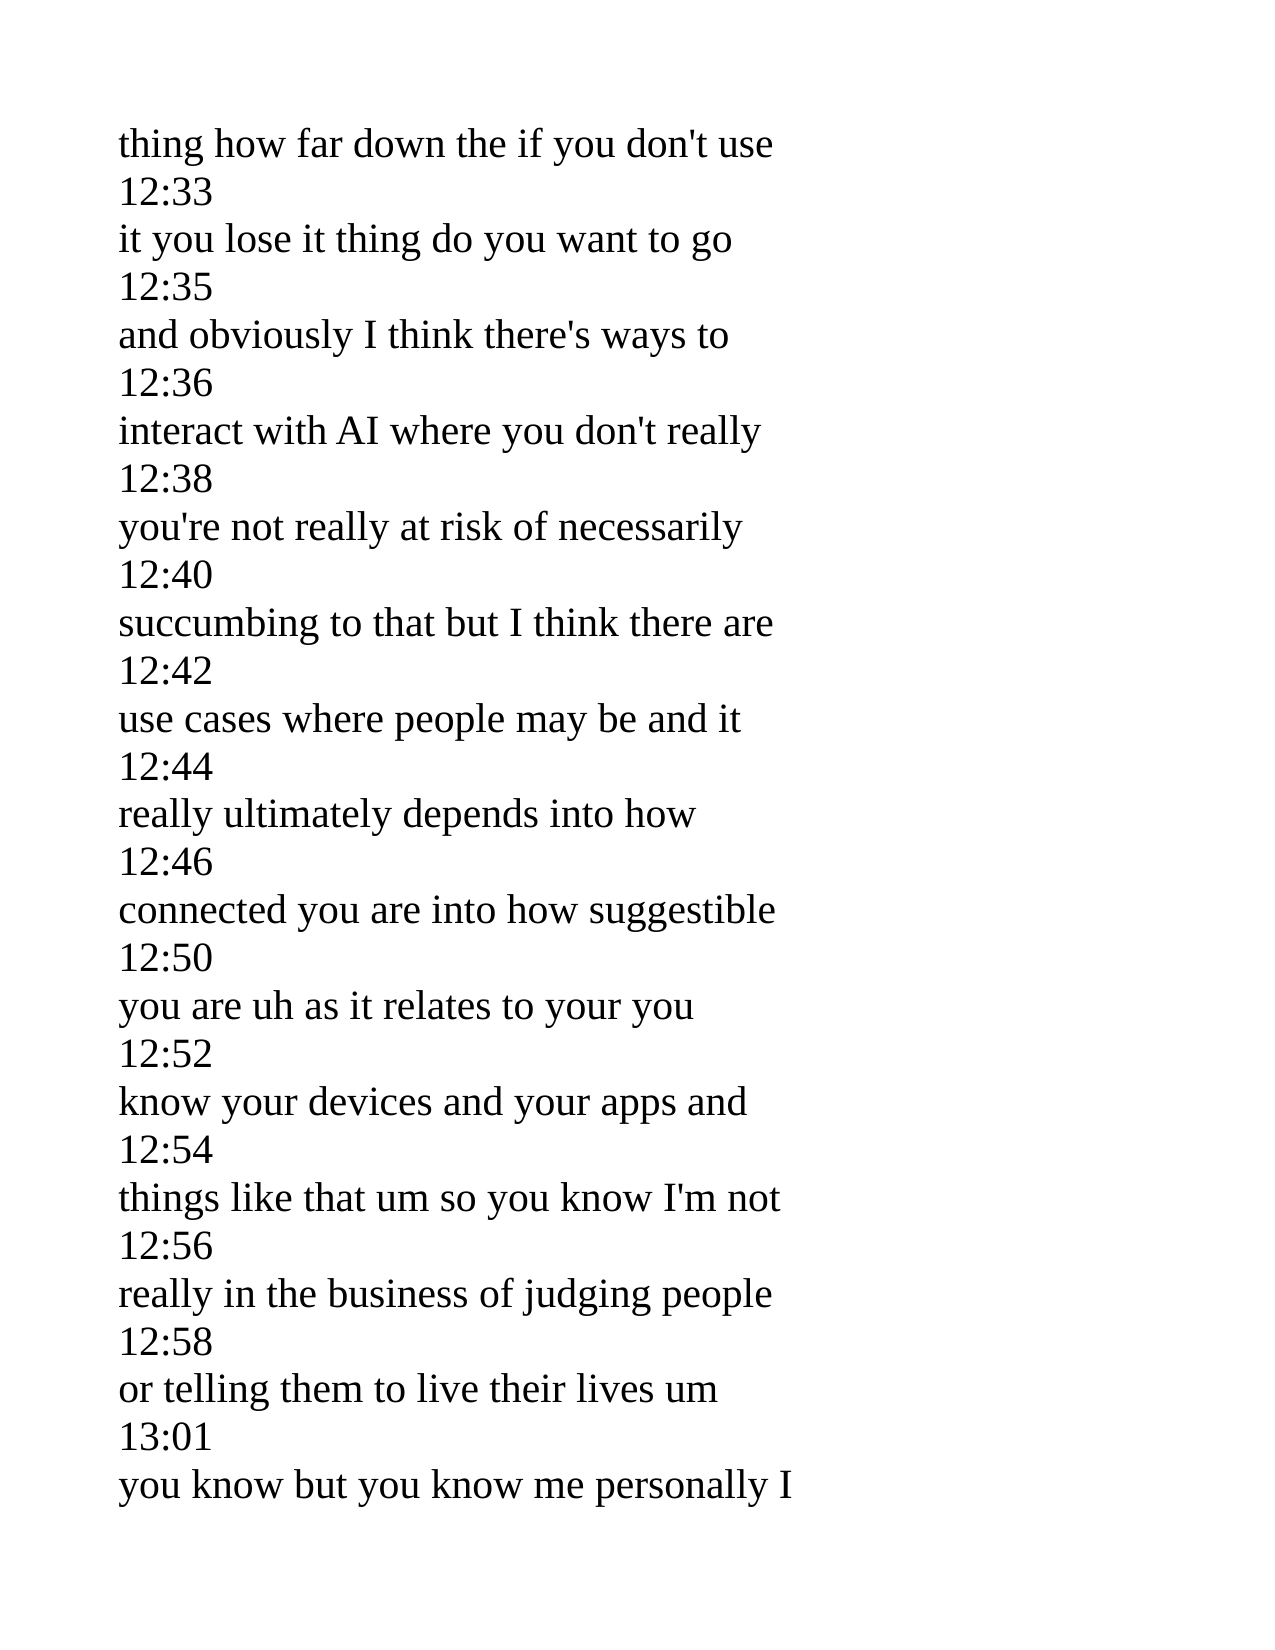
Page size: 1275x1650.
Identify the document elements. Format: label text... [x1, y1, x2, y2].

text 12:56 [118, 1220, 1157, 1268]
text and obviously I think there's ways to [118, 310, 1157, 358]
text really ultimately depends into how [118, 789, 1157, 837]
text 12:35 [118, 262, 1157, 310]
text know your devices and your apps and [118, 1076, 1157, 1124]
text or telling them to live their lives um [118, 1364, 1157, 1412]
text 12:54 [118, 1124, 1157, 1172]
text 12:42 [118, 645, 1157, 693]
text 12:40 [118, 549, 1157, 597]
text 12:33 [118, 166, 1157, 214]
text 12:44 [118, 741, 1157, 789]
text thing how far down the if you don't use [118, 118, 1157, 166]
text you're not really at risk of necessarily [118, 501, 1157, 549]
text use cases where people may be and it [118, 693, 1157, 741]
text you are uh as it relates to your you [118, 981, 1157, 1028]
text things like that um so you know I'm not [118, 1172, 1157, 1220]
text 12:50 [118, 933, 1157, 981]
text 12:58 [118, 1316, 1157, 1364]
text connected you are into how suggestible [118, 885, 1157, 933]
text succumbing to that but I think there are [118, 597, 1157, 645]
text you know but you know me personally I [118, 1460, 1157, 1508]
text 12:52 [118, 1028, 1157, 1076]
text 12:36 [118, 358, 1157, 406]
text it you lose it thing do you want to go [118, 214, 1157, 262]
text 12:46 [118, 837, 1157, 885]
text 12:38 [118, 453, 1157, 501]
text 13:01 [118, 1412, 1157, 1460]
text really in the business of judging people [118, 1268, 1157, 1316]
text interact with AI where you don't really [118, 406, 1157, 453]
